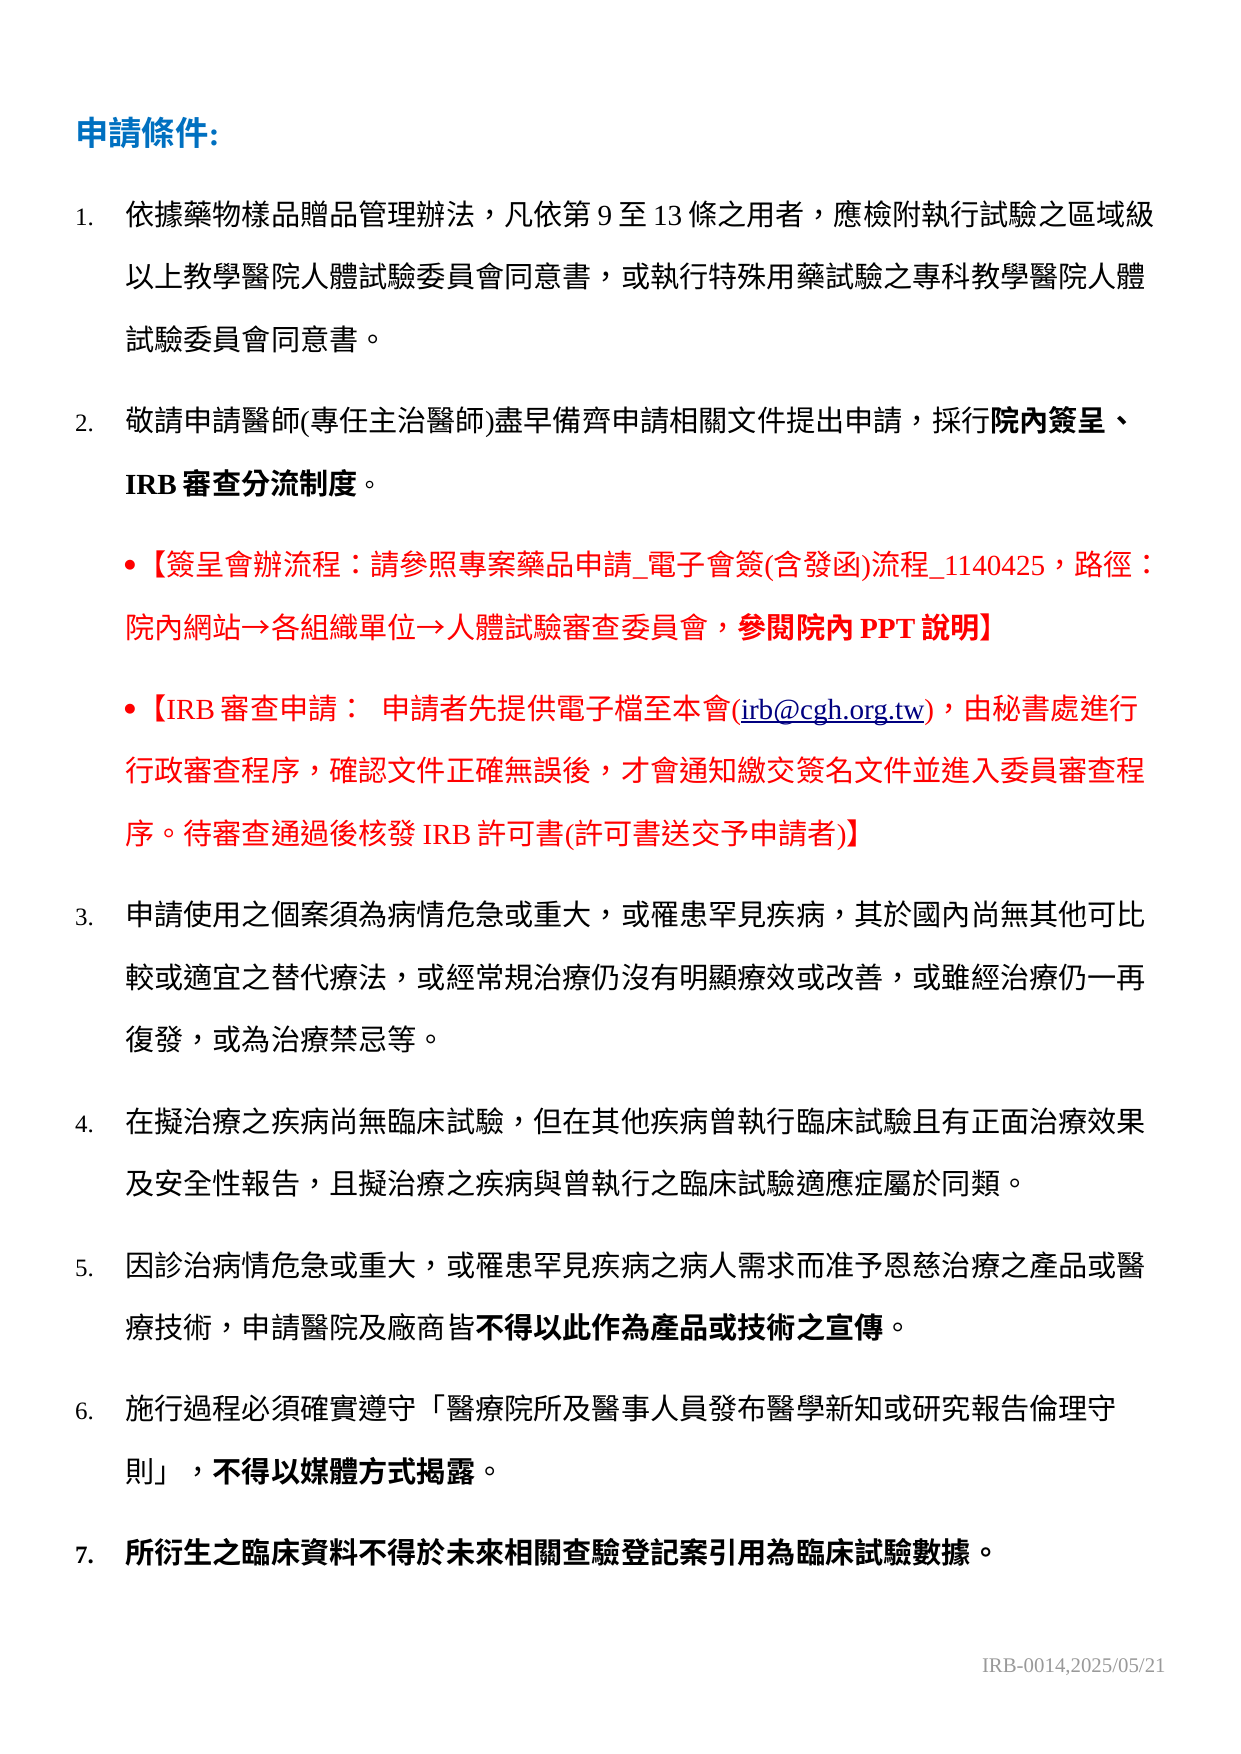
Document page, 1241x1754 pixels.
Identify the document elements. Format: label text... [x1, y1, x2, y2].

list 在擬治療之疾病尚無臨床試驗，但在其他疾病曾執行臨床試驗且有正面治療效果及安全性報告，且擬治療之疾病與曾執行之臨床試驗適應症屬於同類。 [75, 1078, 1165, 1203]
list 施行過程必須確實遵守「醫療院所及醫事人員發布醫學新知或研究報告倫理守則」，不得以媒體方式揭露。 [75, 1365, 1165, 1490]
list 申請使用之個案須為病情危急或重大，或罹患罕見疾病，其於國內尚無其他可比較或適宜之替代療法，或經常規治療仍沒有明顯療效或改善，或雖經治療仍一再復發，或為治療禁忌等。 [75, 871, 1165, 1059]
text 申請條件: [75, 89, 1165, 152]
list 所衍生之臨床資料不得於未來相關查驗登記案引用為臨床試驗數據。 [75, 1509, 1165, 1572]
list 因診治病情危急或重大，或罹患罕見疾病之病人需求而准予恩慈治療之產品或醫療技術，申請醫院及廠商皆不得以此作為產品或技術之宣傳。 [75, 1222, 1165, 1347]
text 【IRB審查申請： 申請者先提供電子檔至本會(irb@cgh.org.tw)，由秘書處進行行政審查程序，確認文件正確無誤後，才會通知繳交簽名文件並進入委員審查程序。待審查通過後核發IRB許可書(許可書送交予申請者)】 [125, 665, 1165, 852]
list 敬請申請醫師(專任主治醫師)盡早備齊申請相關文件提出申請，採行院內簽呈、IRB審查分流制度。 [75, 377, 1165, 502]
text 【簽呈會辦流程：請參照專案藥品申請_電子會簽(含發函)流程_1140425，路徑：院內網站→各組織單位→人體試驗審查委員會，參閱院內PPT說明】 [125, 521, 1165, 646]
list 依據藥物樣品贈品管理辦法，凡依第9至13條之用者，應檢附執行試驗之區域級以上教學醫院人體試驗委員會同意書，或執行特殊用藥試驗之專科教學醫院人體試驗委員會同意書。 [75, 171, 1165, 358]
